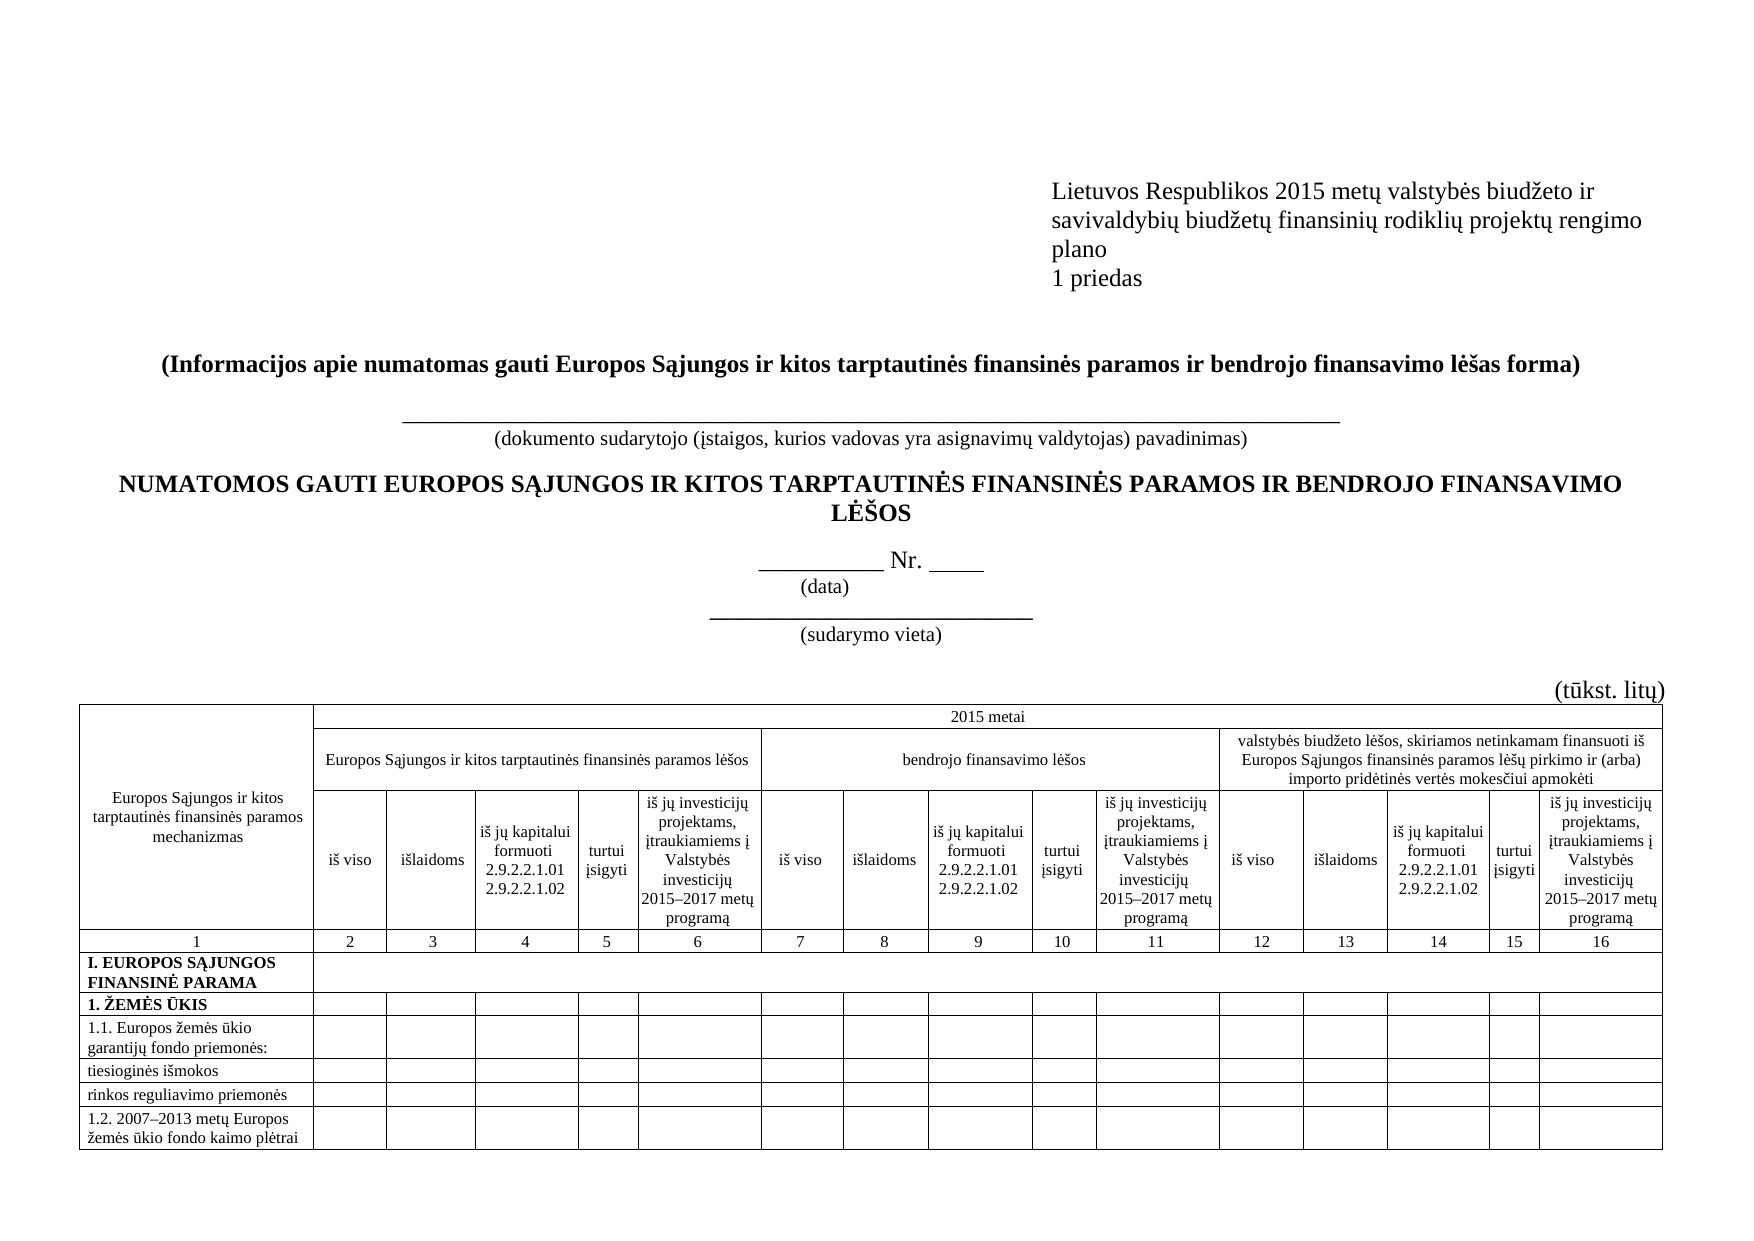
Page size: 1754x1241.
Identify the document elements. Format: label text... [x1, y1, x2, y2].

table_cell 1.1. Europos žemės ūkio garantijų fondo priemonės: [80, 1016, 313, 1058]
table_cell 12 [1220, 930, 1303, 952]
table_cell turtui įsigyti [1490, 791, 1539, 928]
table_cell [476, 1083, 578, 1106]
table_cell [1220, 993, 1303, 1015]
table_cell 16 [1540, 930, 1662, 952]
table_cell [844, 1107, 928, 1149]
table_cell [1388, 1083, 1489, 1106]
table_cell [1033, 1059, 1096, 1082]
table_cell rinkos reguliavimo priemonės [80, 1083, 313, 1106]
table_cell [1490, 1059, 1539, 1082]
table_cell 1. ŽEMĖS ŪKIS [80, 993, 313, 1015]
table_cell [1540, 1083, 1662, 1106]
table_cell [314, 953, 1662, 992]
text (tūkst. litų) [77, 675, 1665, 704]
table_cell iš jų kapitalui formuoti 2.9.2.2.1.01 2.9.2.2.1.02 [1388, 791, 1489, 928]
text (dokumento sudarytojo (įstaigos, kurios vadovas yra asignavimų valdytojas) pavadinimas) [77, 426, 1665, 450]
table_cell [762, 1083, 843, 1106]
table_cell [314, 1107, 386, 1149]
table_cell [579, 993, 638, 1015]
table_cell valstybės biudžeto lėšos, skiriamos netinkamam finansuoti iš Europos Sąjungos finansinės paramos lėšų pirkimo ir (arba) importo pridėtinės vertės mokesčiui apmokėti [1220, 729, 1662, 790]
table_cell [1490, 1016, 1539, 1058]
table_cell [387, 993, 475, 1015]
table_cell Europos Sąjungos ir kitos tarptautinės finansinės paramos lėšos [314, 729, 761, 790]
table_cell [1490, 993, 1539, 1015]
table_cell [639, 1016, 761, 1058]
table_cell [844, 1016, 928, 1058]
table_cell 2 [314, 930, 386, 952]
table_cell [762, 1059, 843, 1082]
table_cell I. EUROPOS SĄJUNGOS FINANSINĖ PARAMA [80, 953, 313, 992]
table_cell [1033, 1107, 1096, 1149]
table_cell [1097, 1016, 1219, 1058]
text (Informacijos apie numatomas gauti Europos Sąjungos ir kitos tarptautinės finansinės paramos ir bendrojo finansavimo lėšas forma) [77, 349, 1665, 378]
table_cell [1388, 1016, 1489, 1058]
table_cell iš jų investicijų projektams, įtraukiamiems į Valstybės investicijų 2015–2017 metų programą [639, 791, 761, 928]
table_cell tiesioginės išmokos [80, 1059, 313, 1082]
table_cell [1490, 1083, 1539, 1106]
table_cell 15 [1490, 930, 1539, 952]
table_cell [1033, 1083, 1096, 1106]
table_cell [639, 1107, 761, 1149]
table_cell [476, 1016, 578, 1058]
text (data) [77, 574, 1665, 598]
table_cell [314, 1059, 386, 1082]
table_cell [476, 1107, 578, 1149]
table_cell iš jų investicijų projektams, įtraukiamiems į Valstybės investicijų 2015–2017 metų programą [1540, 791, 1662, 928]
table_cell [314, 1083, 386, 1106]
table_cell [579, 1059, 638, 1082]
table_cell [639, 993, 761, 1015]
table_cell [1540, 1059, 1662, 1082]
table_cell [1033, 993, 1096, 1015]
table_cell [929, 993, 1032, 1015]
text (sudarymo vieta) [77, 622, 1665, 646]
table_cell [844, 1083, 928, 1106]
table_cell [387, 1107, 475, 1149]
table_cell [1540, 993, 1662, 1015]
table_cell [1304, 1107, 1387, 1149]
table_cell [929, 1016, 1032, 1058]
table_cell [762, 1016, 843, 1058]
table_cell turtui įsigyti [579, 791, 638, 928]
table_cell [844, 1059, 928, 1082]
table_cell [1490, 1107, 1539, 1149]
text ___________________________________________________________________________ [77, 397, 1665, 426]
table_cell [387, 1016, 475, 1058]
table_cell iš jų investicijų projektams, įtraukiamiems į Valstybės investicijų 2015–2017 metų programą [1097, 791, 1219, 928]
table_cell iš viso [1220, 791, 1303, 928]
table_cell [762, 1107, 843, 1149]
table_header Europos Sąjungos ir kitos tarptautinės finansinės paramos mechanizmas [80, 705, 313, 928]
table_cell bendrojo finansavimo lėšos [762, 729, 1219, 790]
table_cell [1097, 993, 1219, 1015]
table_cell iš jų kapitalui formuoti 2.9.2.2.1.01 2.9.2.2.1.02 [476, 791, 578, 928]
table_cell [1388, 1107, 1489, 1149]
table_cell [1097, 1059, 1219, 1082]
table_cell [1220, 1107, 1303, 1149]
table_cell 5 [579, 930, 638, 952]
table_cell [762, 993, 843, 1015]
table_cell [1388, 993, 1489, 1015]
table_cell [929, 1083, 1032, 1106]
table_cell 13 [1304, 930, 1387, 952]
table_cell 4 [476, 930, 578, 952]
table_cell išlaidoms [1304, 791, 1387, 928]
table_header 2015 metai [314, 705, 1662, 728]
table_cell išlaidoms [844, 791, 928, 928]
table_cell 6 [639, 930, 761, 952]
table_cell iš viso [762, 791, 843, 928]
table_cell 1.2. 2007–2013 metų Europos žemės ūkio fondo kaimo plėtrai [80, 1107, 313, 1149]
table_cell 3 [387, 930, 475, 952]
table_cell 11 [1097, 930, 1219, 952]
table_cell [314, 1016, 386, 1058]
table_cell [579, 1083, 638, 1106]
table_cell [1220, 1083, 1303, 1106]
text NUMATOMOS GAUTI EUROPOS SĄJUNGOS IR KITOS TARPTAUTINĖS FINANSINĖS PARAMOS IR BENDROJO FINANSAVIMO LĖŠOS [77, 469, 1665, 526]
table_cell [1033, 1016, 1096, 1058]
table_cell 7 [762, 930, 843, 952]
table_cell [1304, 993, 1387, 1015]
table_cell [929, 1059, 1032, 1082]
table_cell [639, 1083, 761, 1106]
table_cell [579, 1107, 638, 1149]
table_cell iš viso [314, 791, 386, 928]
table_cell 1 [80, 930, 313, 952]
text __________ Nr. [77, 546, 1665, 574]
table_cell [1540, 1016, 1662, 1058]
table_cell iš jų kapitalui formuoti 2.9.2.2.1.01 2.9.2.2.1.02 [929, 791, 1032, 928]
table_cell [1540, 1107, 1662, 1149]
table_cell [476, 993, 578, 1015]
table_cell išlaidoms [387, 791, 475, 928]
table_cell [476, 1059, 578, 1082]
table_cell [314, 993, 386, 1015]
table_cell turtui įsigyti [1033, 791, 1096, 928]
text _______________________________ [77, 598, 1665, 622]
table_cell [1220, 1059, 1303, 1082]
table_cell 10 [1033, 930, 1096, 952]
table_cell 9 [929, 930, 1032, 952]
table_cell 8 [844, 930, 928, 952]
table_cell [1304, 1016, 1387, 1058]
table_cell [1304, 1083, 1387, 1106]
table_cell [929, 1107, 1032, 1149]
table_cell [1097, 1083, 1219, 1106]
table_cell [1304, 1059, 1387, 1082]
table_cell [387, 1083, 475, 1106]
text Lietuvos Respublikos 2015 metų valstybės biudžeto ir savivaldybių biudžetų finansinių rodiklių projektų rengimo plano 1 priedas [1051, 176, 1665, 291]
table_cell 14 [1388, 930, 1489, 952]
table_cell [1220, 1016, 1303, 1058]
table_cell [1097, 1107, 1219, 1149]
table_cell [1388, 1059, 1489, 1082]
table_cell [639, 1059, 761, 1082]
table_cell [844, 993, 928, 1015]
table_cell [387, 1059, 475, 1082]
table_cell [579, 1016, 638, 1058]
